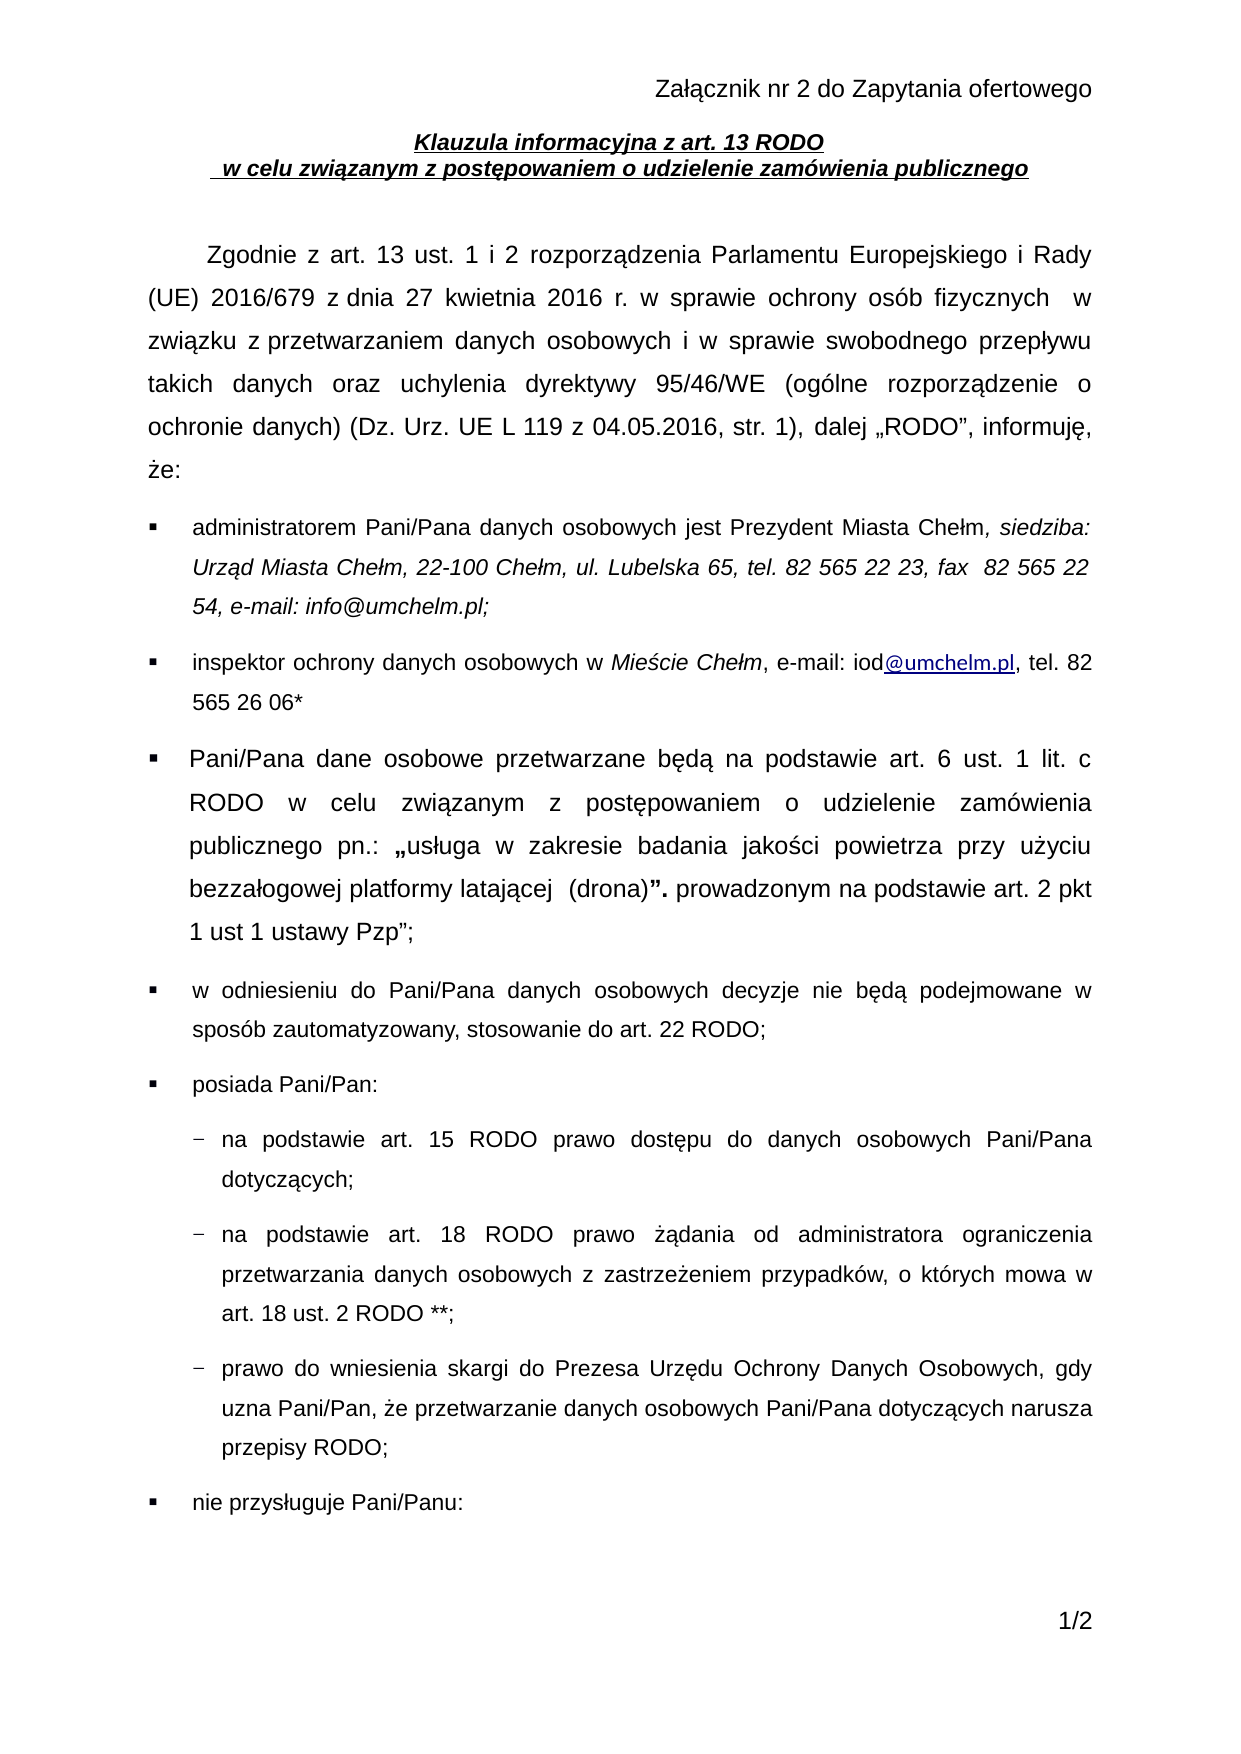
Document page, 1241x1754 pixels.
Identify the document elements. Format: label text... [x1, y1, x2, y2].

list na podstawie art. 15 RODO prawo dostępu do danych osobowych Pani/Pana dotyczących; [192, 1126, 1093, 1192]
list w odniesieniu do Pani/Pana danych osobowych decyzje nie będą podejmowane w sposób zautomatyzowany, stosowanie do art. 22 RODO; [148, 977, 1093, 1042]
list Pani/Pana dane osobowe przetwarzane będą na podstawie art. 6 ust. 1 lit. c RODO w celu związanym z postępowaniem o udzielenie zamówienia publicznego pn.: „usługa w zakresie badania jakości powietrza przy użyciu bezzałogowej platformy latającej (drona)”. prowadzonym na podstawie art. 2 pkt 1 ust 1 ustawy Pzp”; [148, 744, 1093, 946]
list posiada Pani/Pan: [148, 1071, 1093, 1098]
text Załącznik nr 2 do Zapytania ofertowego [187, 74, 1093, 102]
text Zgodnie z art. 13 ust. 1 i 2 rozporządzenia Parlamentu Europejskiego i Rady (UE) 2016/679 z dnia 27 kwietnia 2016 r. w sprawie ochrony osób fizycznych w związku z przetwarzaniem danych osobowych i w sprawie swobodnego przepływu takich danych oraz uchylenia dyrektywy 95/46/WE (ogólne rozporządzenie o ochronie danych) (Dz. Urz. UE L 119 z 04.05.2016, str. 1), dalej „RODO”, informuję, że: [148, 239, 1093, 484]
text w celu związanym z postępowaniem o udzielenie zamówienia publicznego [148, 155, 1093, 182]
text Klauzula informacyjna z art. 13 RODO [148, 129, 1093, 155]
list prawo do wniesienia skargi do Prezesa Urzędu Ochrony Danych Osobowych, gdy uzna Pani/Pan, że przetwarzanie danych osobowych Pani/Pana dotyczących narusza przepisy RODO; [192, 1355, 1093, 1461]
list nie przysługuje Pani/Panu: [148, 1489, 1093, 1516]
list inspektor ochrony danych osobowych w Mieście Chełm, e-mail: iod@umchelm.pl, tel. 82 565 26 06* [148, 648, 1093, 716]
list na podstawie art. 18 RODO prawo żądania od administratora ograniczenia przetwarzania danych osobowych z zastrzeżeniem przypadków, o których mowa w art. 18 ust. 2 RODO **; [192, 1221, 1093, 1326]
list administratorem Pani/Pana danych osobowych jest Prezydent Miasta Chełm, siedziba: Urząd Miasta Chełm, 22-100 Chełm, ul. Lubelska 65, tel. 82 565 22 23, fax 82 565 22 54, e-mail: info@umchelm.pl; [148, 514, 1093, 619]
